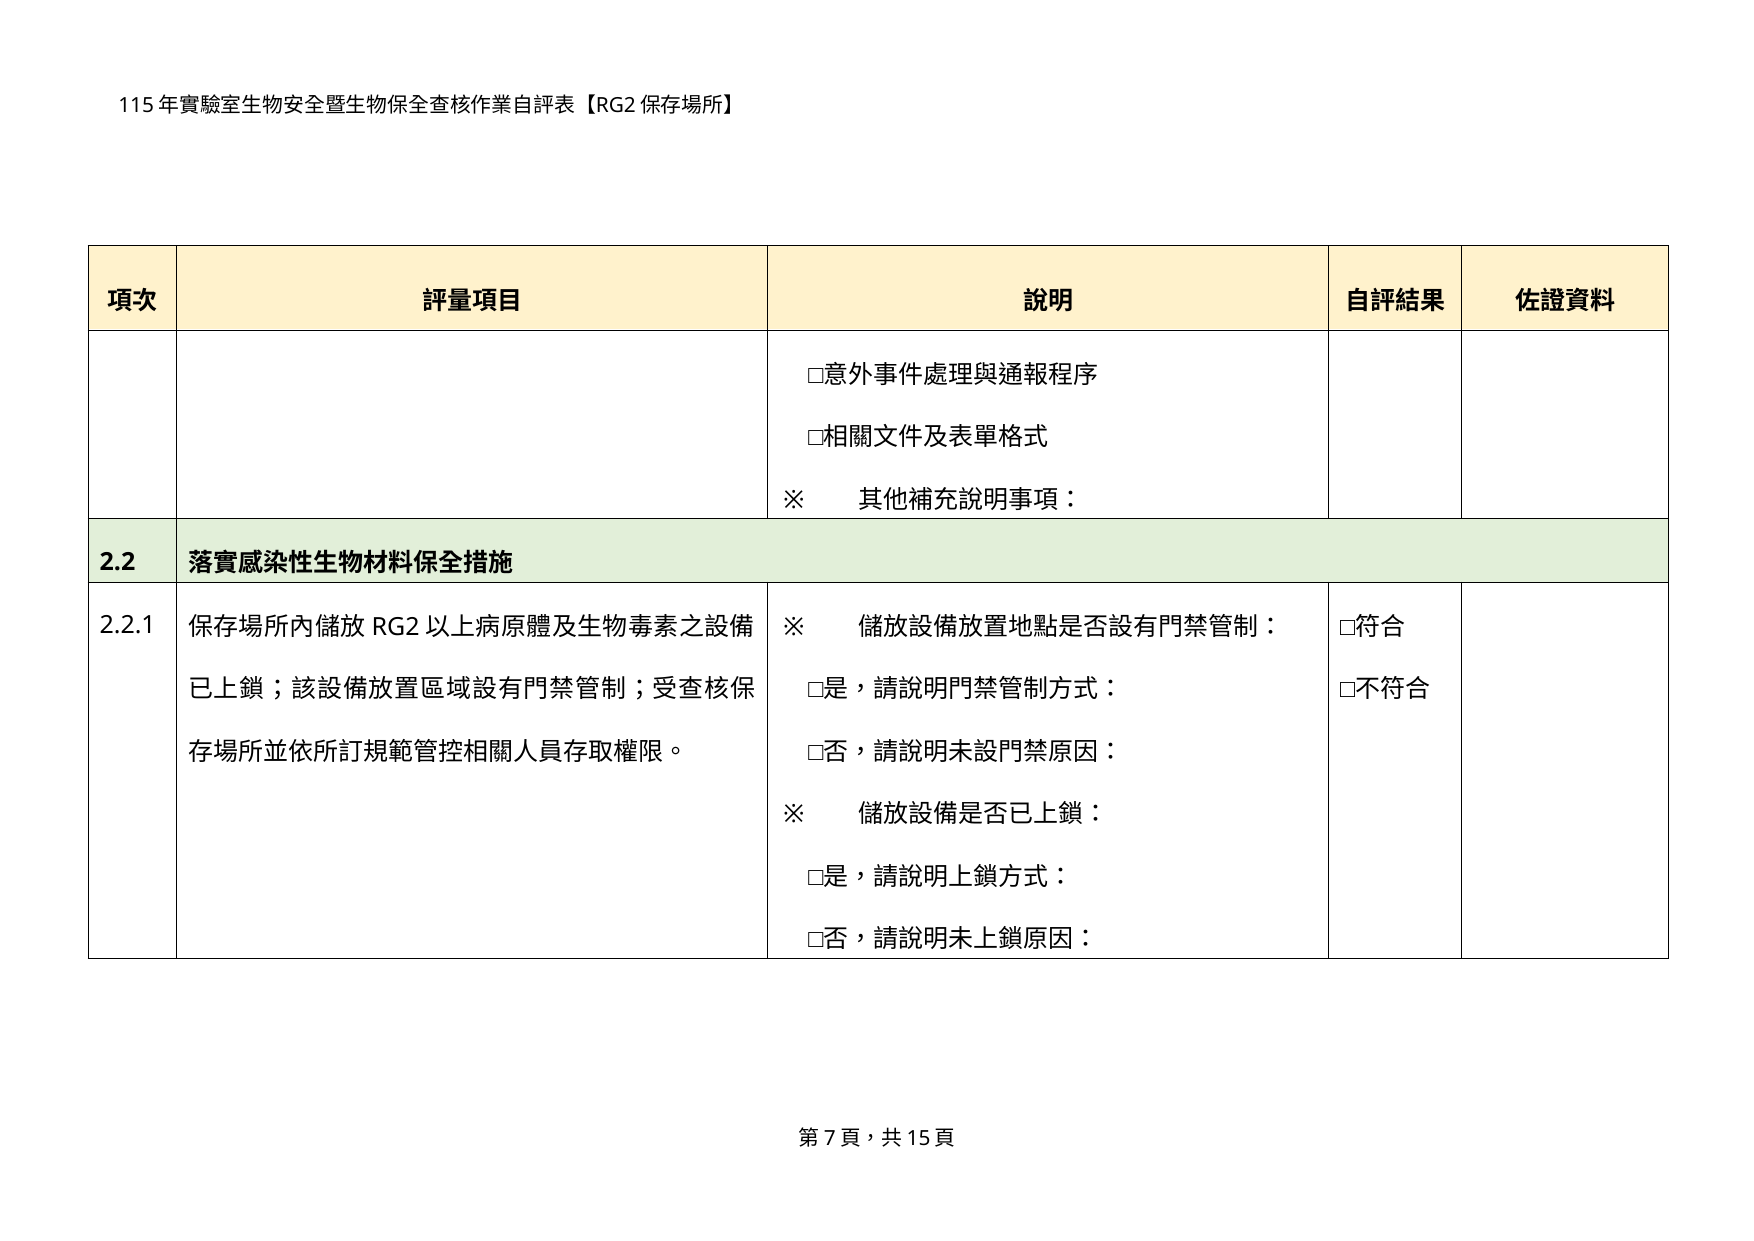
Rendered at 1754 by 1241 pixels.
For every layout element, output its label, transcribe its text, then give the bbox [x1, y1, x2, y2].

table_header 自評結果 [1329, 246, 1461, 329]
table_cell [89, 331, 176, 518]
table_cell [1329, 331, 1461, 518]
table_cell 落實感染性生物材料保全措施 [177, 519, 1668, 582]
table_cell [1462, 583, 1668, 958]
table_cell □符合 □不符合 [1329, 583, 1461, 958]
table_cell 2.2.1 [89, 583, 176, 958]
table_cell [1462, 331, 1668, 518]
table_header 佐證資料 [1462, 246, 1668, 329]
table_cell 儲放設備放置地點是否設有門禁管制： □是，請說明門禁管制方式： □否，請說明未設門禁原因： 儲放設備是否已上鎖： □是，請說明上鎖方式： □否，請說明未上鎖原因： 請說明如何確保材料保全措施： 請說明是否有建立被授權可存取材料人員名單： □是【請續答題】□否 名單保管地點與型式： 名單維護頻率： 其他補充說明事項： [768, 583, 1328, 958]
table_header 項次 [89, 246, 176, 329]
table_header 說明 [768, 246, 1328, 329]
table_header 評量項目 [177, 246, 767, 329]
table_cell 保存場所內儲放RG2以上病原體及生物毒素之設備已上鎖；該設備放置區域設有門禁管制；受查核保存場所並依所訂規範管控相關人員存取權限。 [177, 583, 767, 958]
table_cell [177, 331, 767, 518]
table_cell 2.2 [89, 519, 176, 582]
table_cell □意外事件處理與通報程序 □相關文件及表單格式 其他補充說明事項： [768, 331, 1328, 518]
